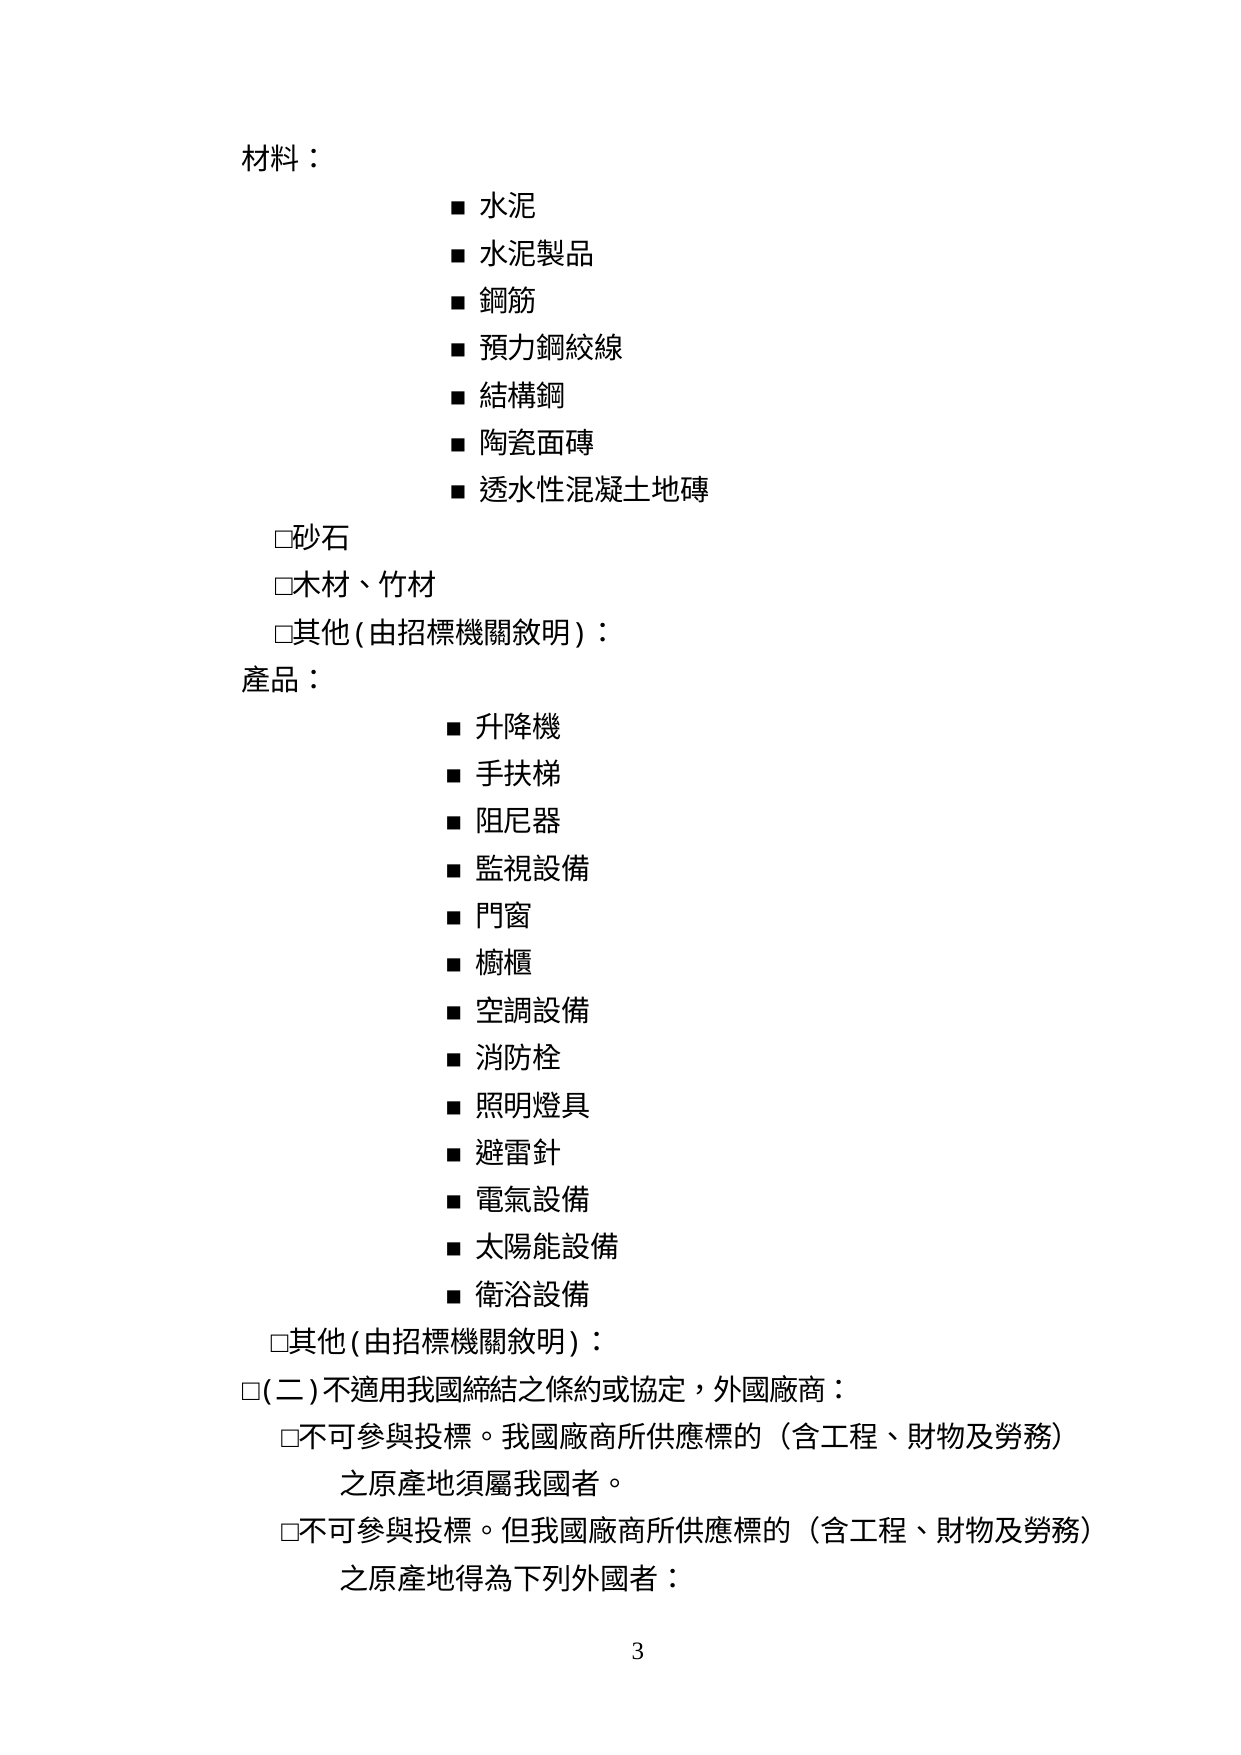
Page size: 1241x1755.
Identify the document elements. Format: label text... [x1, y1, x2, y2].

list 水泥 [449, 183, 1195, 225]
list 監視設備 [445, 846, 1195, 888]
text □木材、竹材 [275, 562, 1195, 604]
text □(二)不適用我國締結之條約或協定，外國廠商： [242, 1366, 1195, 1408]
text □不可參與投標。我國廠商所供應標的（含工程、財物及勞務）之原產地須屬我國者。 [281, 1414, 1099, 1503]
list 太陽能設備 [445, 1224, 1195, 1266]
list 阻尼器 [445, 798, 1195, 840]
list 水泥製品 [449, 230, 1195, 272]
list 鋼筋 [449, 278, 1195, 320]
list 手扶梯 [445, 751, 1195, 793]
list 陶瓷面磚 [449, 420, 1195, 462]
text □砂石 [275, 514, 1195, 557]
list 照明燈具 [445, 1082, 1195, 1124]
list 空調設備 [445, 987, 1195, 1030]
text □不可參與投標。但我國廠商所供應標的（含工程、財物及勞務）之原產地得為下列外國者： [281, 1508, 1126, 1597]
list 衛浴設備 [445, 1272, 1195, 1314]
text □其他(由招標機關敘明)： [271, 1319, 1195, 1361]
list 升降機 [445, 703, 1195, 746]
list 透水性混凝土地磚 [449, 467, 1195, 509]
text □其他(由招標機關敘明)：產品： [241, 609, 626, 698]
list 避雷針 [445, 1129, 1195, 1172]
list 門窗 [445, 893, 1195, 935]
list 櫥櫃 [445, 940, 1195, 982]
text 材料： [241, 136, 1195, 178]
list 結構鋼 [449, 372, 1195, 414]
list 預力鋼絞線 [449, 325, 1195, 367]
list 電氣設備 [445, 1177, 1195, 1219]
list 消防栓 [445, 1035, 1195, 1077]
